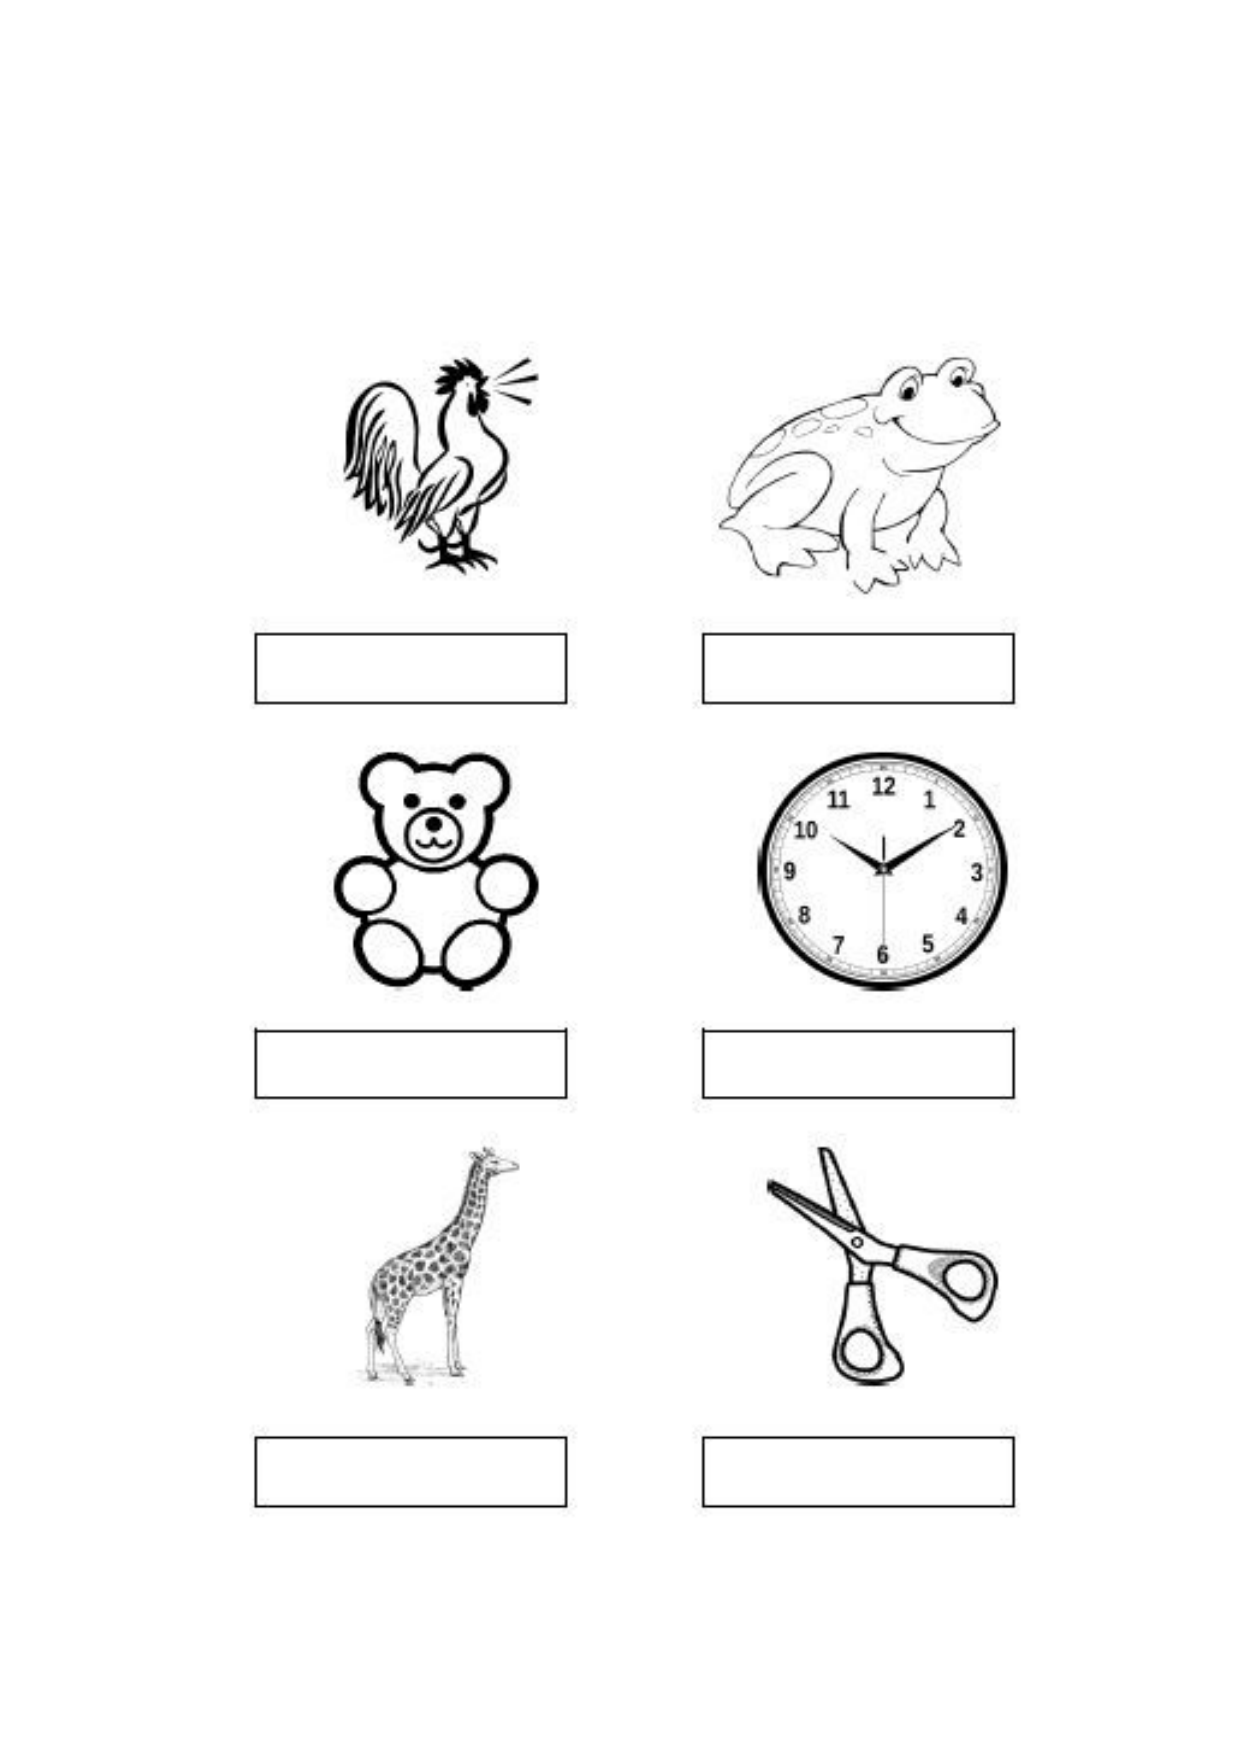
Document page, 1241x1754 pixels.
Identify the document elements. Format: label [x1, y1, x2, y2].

picture [135, 287, 1107, 1584]
